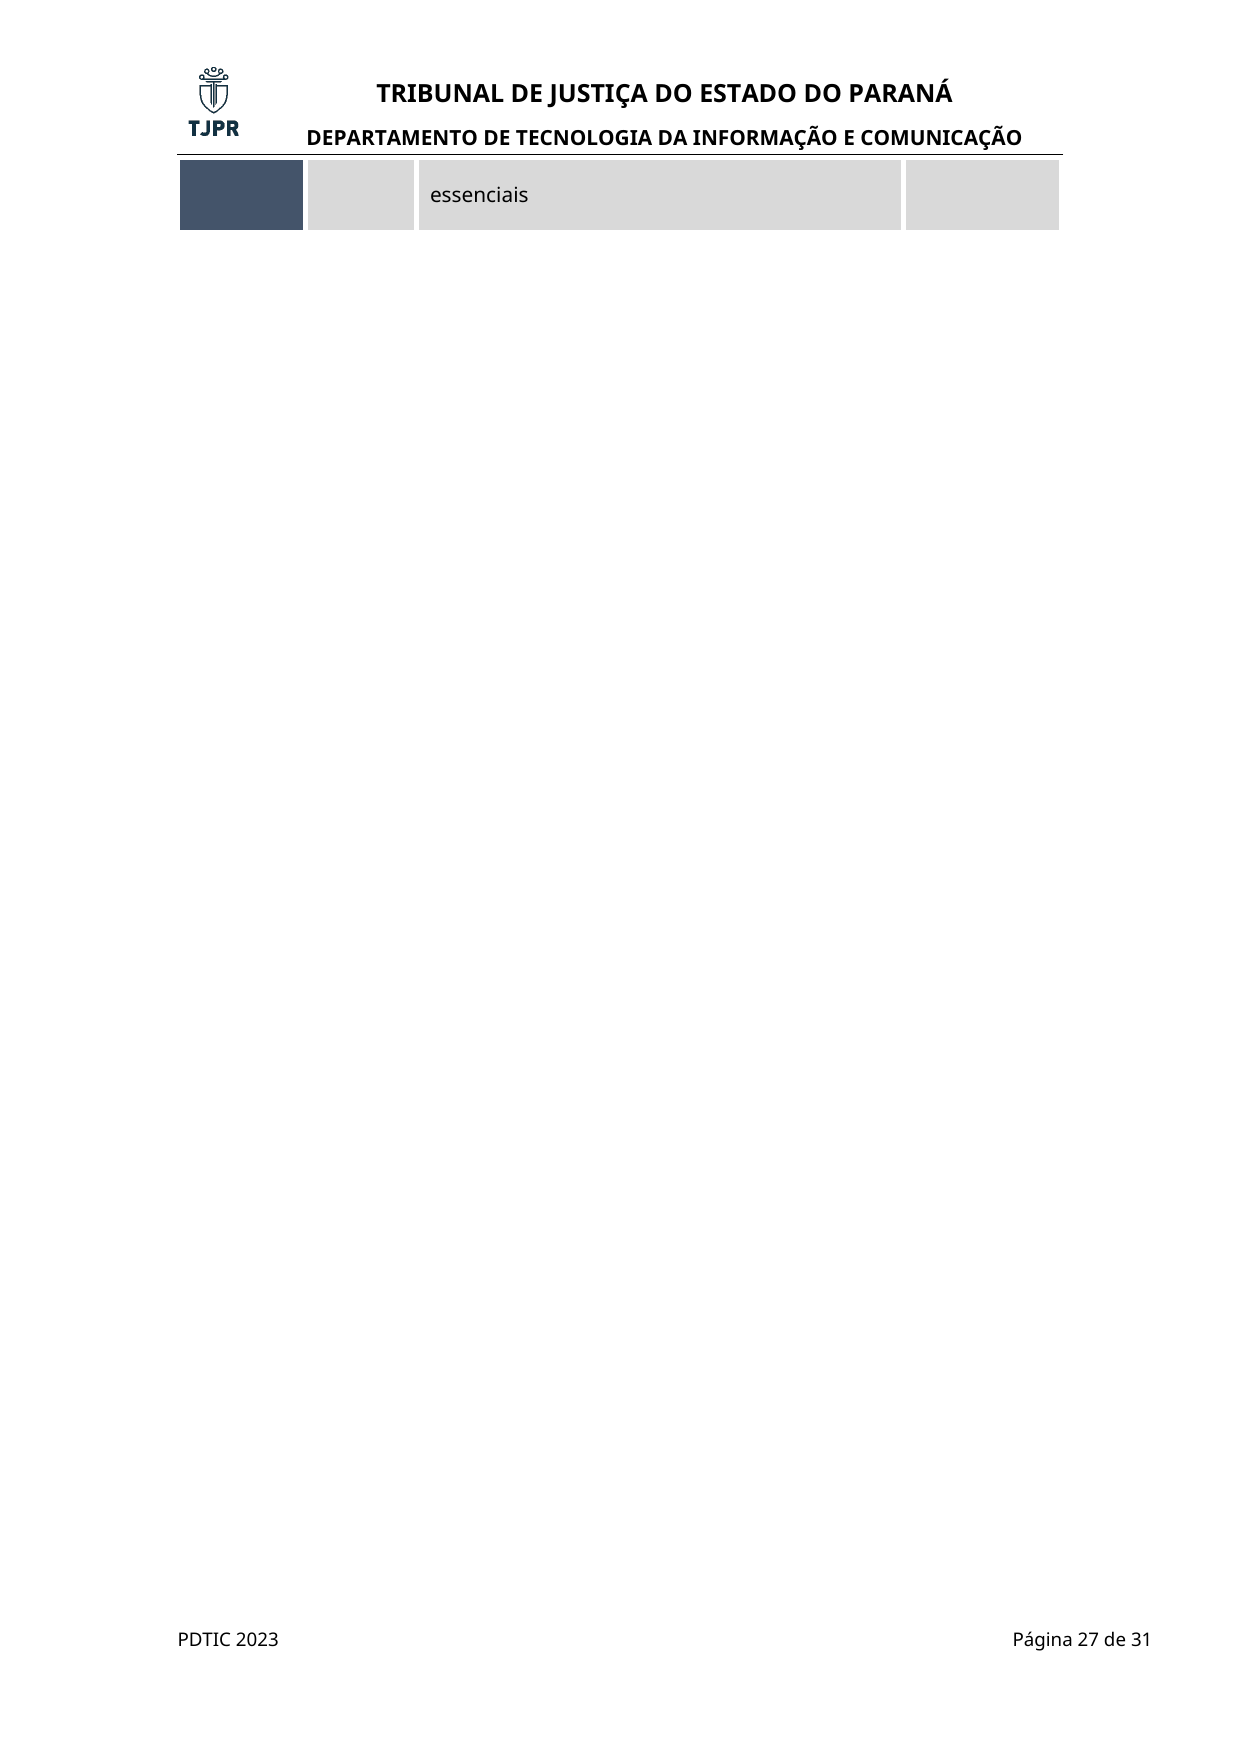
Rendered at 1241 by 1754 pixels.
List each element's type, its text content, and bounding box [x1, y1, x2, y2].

picture [188, 67, 239, 136]
table_header [180, 160, 303, 230]
table_cell [308, 160, 414, 230]
table_cell essenciais [419, 160, 901, 230]
table_cell [906, 160, 1059, 230]
